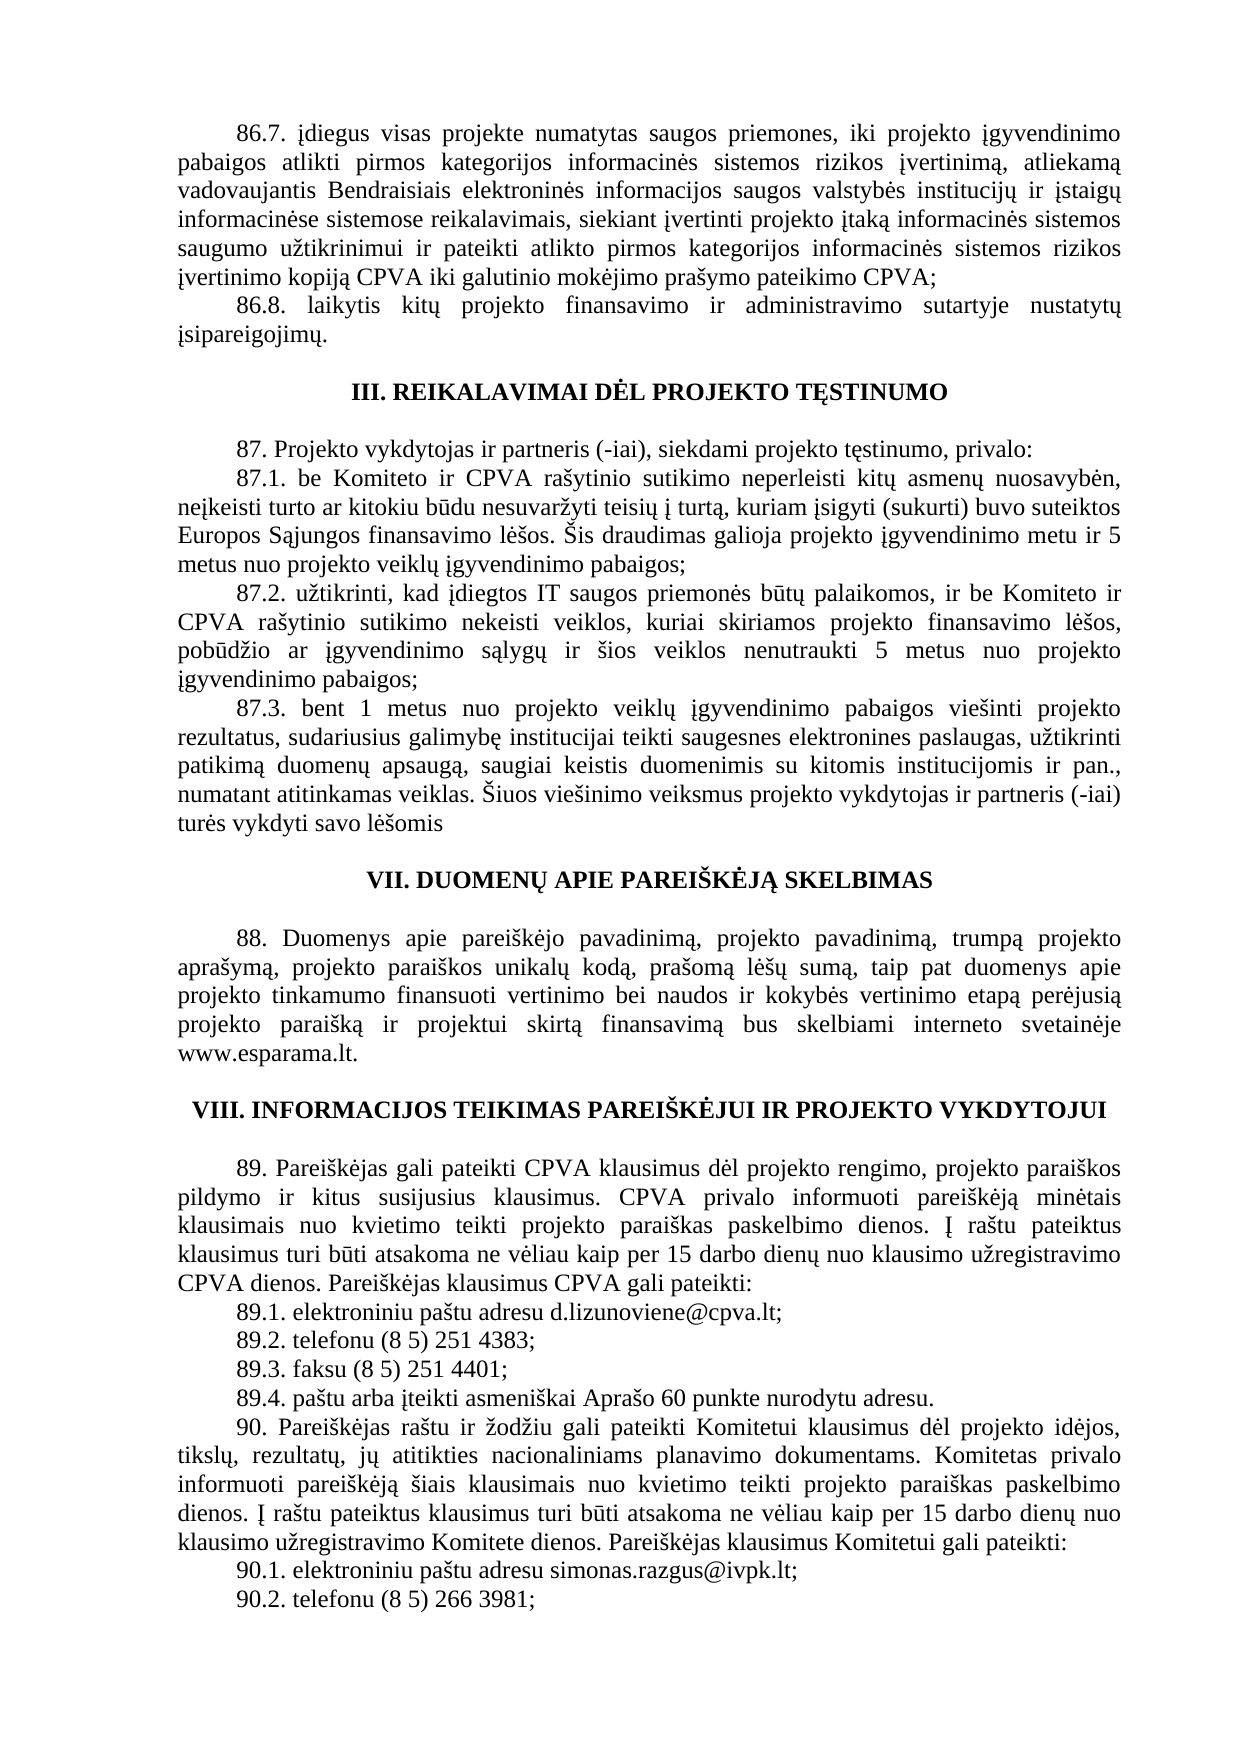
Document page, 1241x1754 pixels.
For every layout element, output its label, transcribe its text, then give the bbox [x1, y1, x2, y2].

text 89.2. telefonu (8 5) 251 4383; [177, 1326, 1122, 1354]
text 87.3. bent 1 metus nuo projekto veiklų įgyvendinimo pabaigos viešinti projekto rezultatus, sudariusius galimybę institucijai teikti saugesnes elektronines paslaugas, užtikrinti patikimą duomenų apsaugą, saugiai keistis duomenimis su kitomis institucijomis ir pan., numatant atitinkamas veiklas. Šiuos viešinimo veiksmus projekto vykdytojas ir partneris (-iai) turės vykdyti savo lėšomis [177, 693, 1122, 837]
text VIII. INFORMACIJOS TEIKIMAS PAREIŠKĖJUI IR PROJEKTO VYKDYTOJUI [177, 1096, 1122, 1124]
text 88. Duomenys apie pareiškėjo pavadinimą, projekto pavadinimą, trumpą projekto aprašymą, projekto paraiškos unikalų kodą, prašomą lėšų sumą, taip pat duomenys apie projekto tinkamumo finansuoti vertinimo bei naudos ir kokybės vertinimo etapą perėjusią projekto paraišką ir projektui skirtą finansavimą bus skelbiami interneto svetainėje www.esparama.lt. [177, 923, 1122, 1067]
text VII. DUOMENŲ APIE PAREIŠKĖJĄ SKELBIMAS [177, 866, 1122, 894]
text 89. Pareiškėjas gali pateikti CPVA klausimus dėl projekto rengimo, projekto paraiškos pildymo ir kitus susijusius klausimus. CPVA privalo informuoti pareiškėją minėtais klausimais nuo kvietimo teikti projekto paraiškas paskelbimo dienos. Į raštu pateiktus klausimus turi būti atsakoma ne vėliau kaip per 15 darbo dienų nuo klausimo užregistravimo CPVA dienos. Pareiškėjas klausimus CPVA gali pateikti: [177, 1153, 1122, 1297]
text 86.7. įdiegus visas projekte numatytas saugos priemones, iki projekto įgyvendinimo pabaigos atlikti pirmos kategorijos informacinės sistemos rizikos įvertinimą, atliekamą vadovaujantis Bendraisiais elektroninės informacijos saugos valstybės institucijų ir įstaigų informacinėse sistemose reikalavimais, siekiant įvertinti projekto įtaką informacinės sistemos saugumo užtikrinimui ir pateikti atlikto pirmos kategorijos informacinės sistemos rizikos įvertinimo kopiją CPVA iki galutinio mokėjimo prašymo pateikimo CPVA; [177, 118, 1122, 291]
text 86.8. laikytis kitų projekto finansavimo ir administravimo sutartyje nustatytų įsipareigojimų. [177, 291, 1122, 348]
text 89.1. elektroniniu paštu adresu d.lizunoviene@cpva.lt; [177, 1297, 1122, 1326]
text 90.2. telefonu (8 5) 266 3981; [177, 1584, 1122, 1613]
text 89.3. faksu (8 5) 251 4401; [177, 1354, 1122, 1383]
text 87. Projekto vykdytojas ir partneris (-iai), siekdami projekto tęstinumo, privalo: [177, 434, 1122, 463]
text III. REIKALAVIMAI DĖL PROJEKTO TĘSTINUMO [177, 377, 1122, 406]
text 87.2. užtikrinti, kad įdiegtos IT saugos priemonės būtų palaikomos, ir be Komiteto ir CPVA rašytinio sutikimo nekeisti veiklos, kuriai skiriamos projekto finansavimo lėšos, pobūdžio ar įgyvendinimo sąlygų ir šios veiklos nenutraukti 5 metus nuo projekto įgyvendinimo pabaigos; [177, 578, 1122, 693]
text 90.1. elektroniniu paštu adresu simonas.razgus@ivpk.lt; [177, 1556, 1122, 1584]
text 90. Pareiškėjas raštu ir žodžiu gali pateikti Komitetui klausimus dėl projekto idėjos, tikslų, rezultatų, jų atitikties nacionaliniams planavimo dokumentams. Komitetas privalo informuoti pareiškėją šiais klausimais nuo kvietimo teikti projekto paraiškas paskelbimo dienos. Į raštu pateiktus klausimus turi būti atsakoma ne vėliau kaip per 15 darbo dienų nuo klausimo užregistravimo Komitete dienos. Pareiškėjas klausimus Komitetui gali pateikti: [177, 1412, 1122, 1556]
text 87.1. be Komiteto ir CPVA rašytinio sutikimo neperleisti kitų asmenų nuosavybėn, neįkeisti turto ar kitokiu būdu nesuvaržyti teisių į turtą, kuriam įsigyti (sukurti) buvo suteiktos Europos Sąjungos finansavimo lėšos. Šis draudimas galioja projekto įgyvendinimo metu ir 5 metus nuo projekto veiklų įgyvendinimo pabaigos; [177, 463, 1122, 578]
text 89.4. paštu arba įteikti asmeniškai Aprašo 60 punkte nurodytu adresu. [177, 1383, 1122, 1412]
